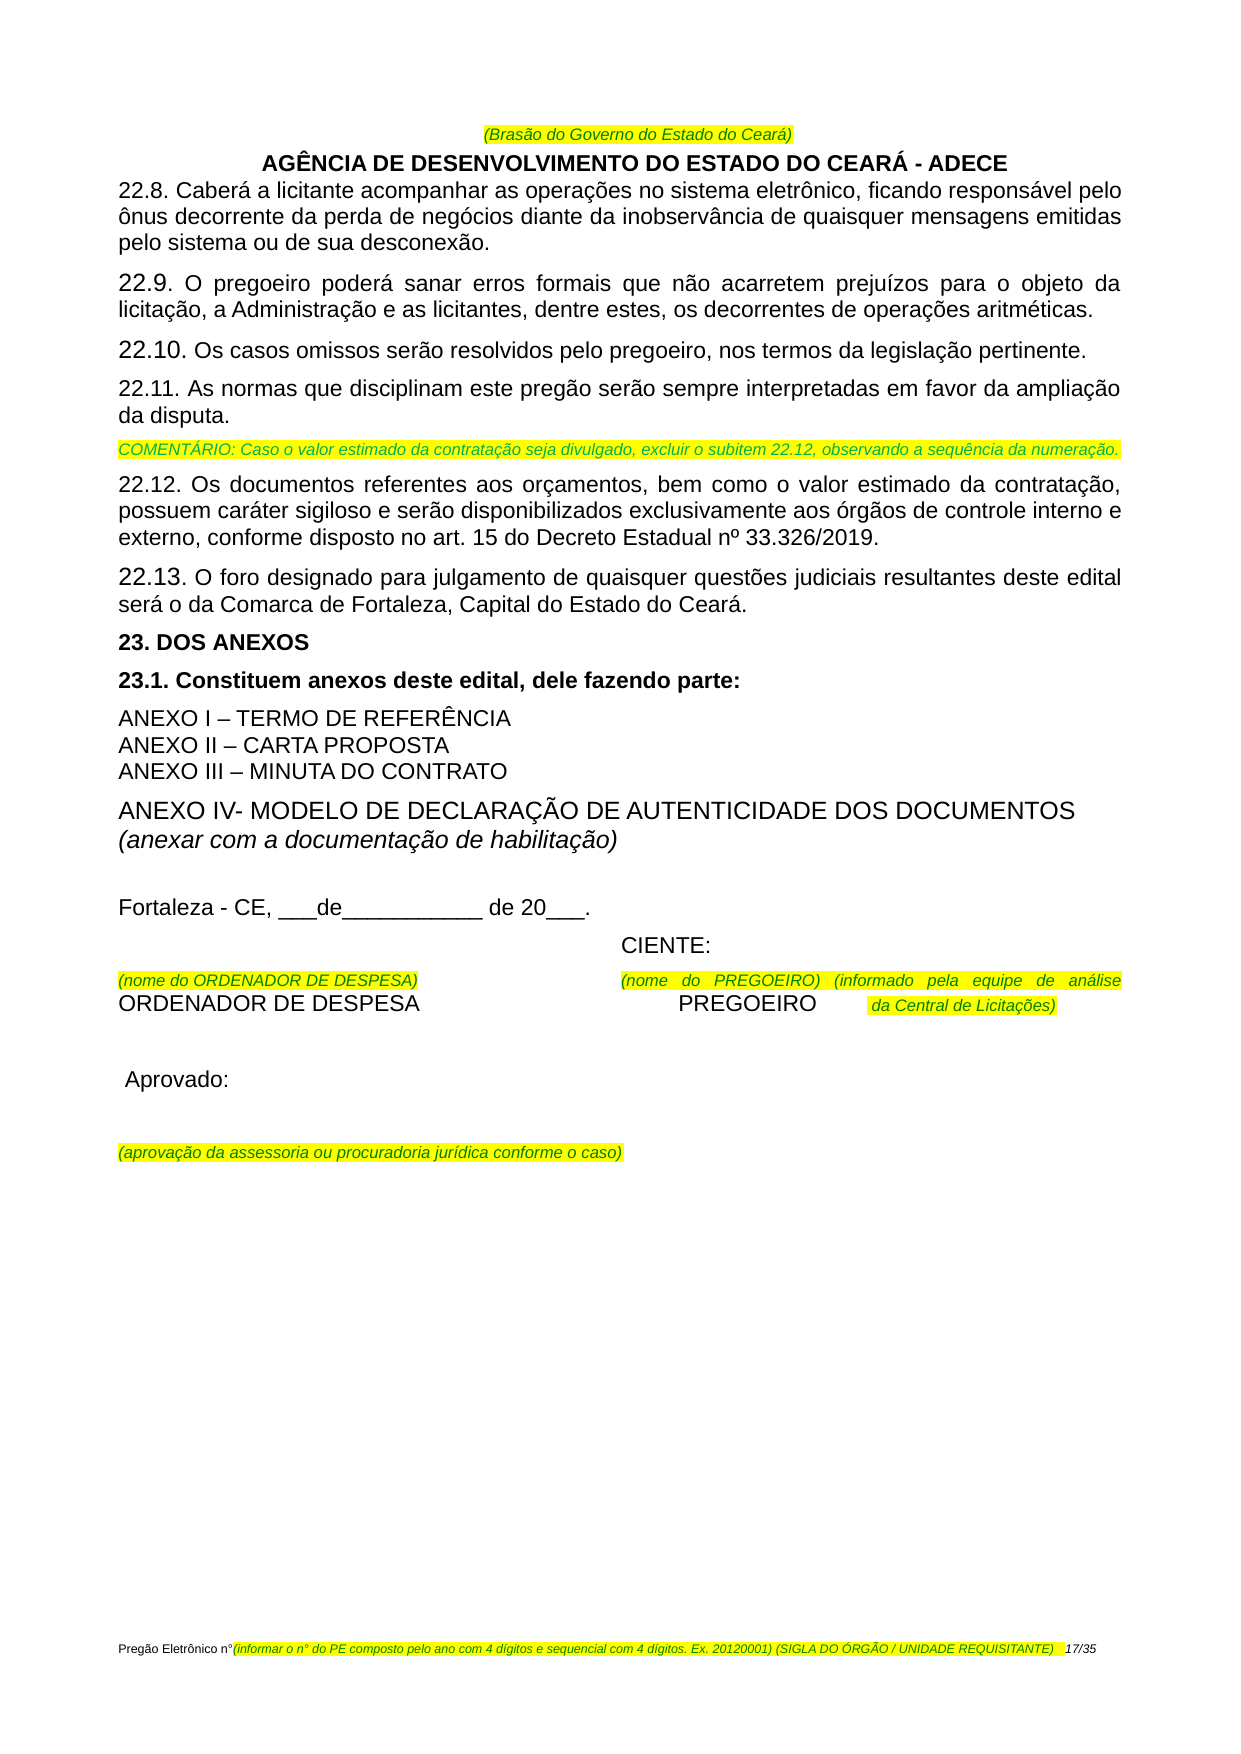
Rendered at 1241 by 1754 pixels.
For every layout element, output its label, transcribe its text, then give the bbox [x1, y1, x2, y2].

text 22.8. Caberá a licitante acompanhar as operações no sistema eletrônico, ficando responsável pelo ônus decorrente da perda de negócios diante da inobservância de quaisquer mensagens emitidas pelo sistema ou de sua desconexão. [118, 177, 1122, 256]
text 23.1. Constituem anexos deste edital, dele fazendo parte: [118, 667, 1122, 693]
text 23. DOS ANEXOS [118, 629, 1122, 655]
text Aprovado: [118, 1066, 1122, 1093]
text COMENTÁRIO: Caso o valor estimado da contratação seja divulgado, excluir o subitem 22.12, observando a sequência da numeração. [118, 440, 1122, 459]
text 22.10. Os casos omissos serão resolvidos pelo pregoeiro, nos termos da legislação pertinente. [118, 334, 1122, 363]
text Fortaleza - CE, ___de___________ de 20___. [118, 894, 1122, 921]
text CIENTE: [118, 932, 1122, 959]
text 22.9. O pregoeiro poderá sanar erros formais que não acarretem prejuízos para o objeto da licitação, a Administração e as licitantes, dentre estes, os decorrentes de operações aritméticas. [118, 268, 1122, 323]
text ANEXO IV- MODELO DE DECLARAÇÃO DE AUTENTICIDADE DOS DOCUMENTOS (anexar com a documentação de habilitação) [118, 796, 1122, 882]
text (nome do ORDENADOR DE DESPESA) (nome do PREGOEIRO) (informado pela equipe de análise ORDENADOR DE DESPESA PREGOEIRO da Central de Licitações) [118, 971, 1122, 1016]
text ANEXO I – TERMO DE REFERÊNCIA ANEXO II – CARTA PROPOSTA ANEXO III – MINUTA DO CONTRATO [118, 705, 1122, 784]
text (aprovação da assessoria ou procuradoria jurídica conforme o caso) [118, 1143, 1122, 1162]
text 22.11. As normas que disciplinam este pregão serão sempre interpretadas em favor da ampliação da disputa. [118, 375, 1122, 428]
text 22.13. O foro designado para julgamento de quaisquer questões judiciais resultantes deste edital será o da Comarca de Fortaleza, Capital do Estado do Ceará. [118, 562, 1122, 617]
text 22.12. Os documentos referentes aos orçamentos, bem como o valor estimado da contratação, possuem caráter sigiloso e serão disponibilizados exclusivamente aos órgãos de controle interno e externo, conforme disposto no art. 15 do Decreto Estadual nº 33.326/2019. [118, 471, 1122, 550]
